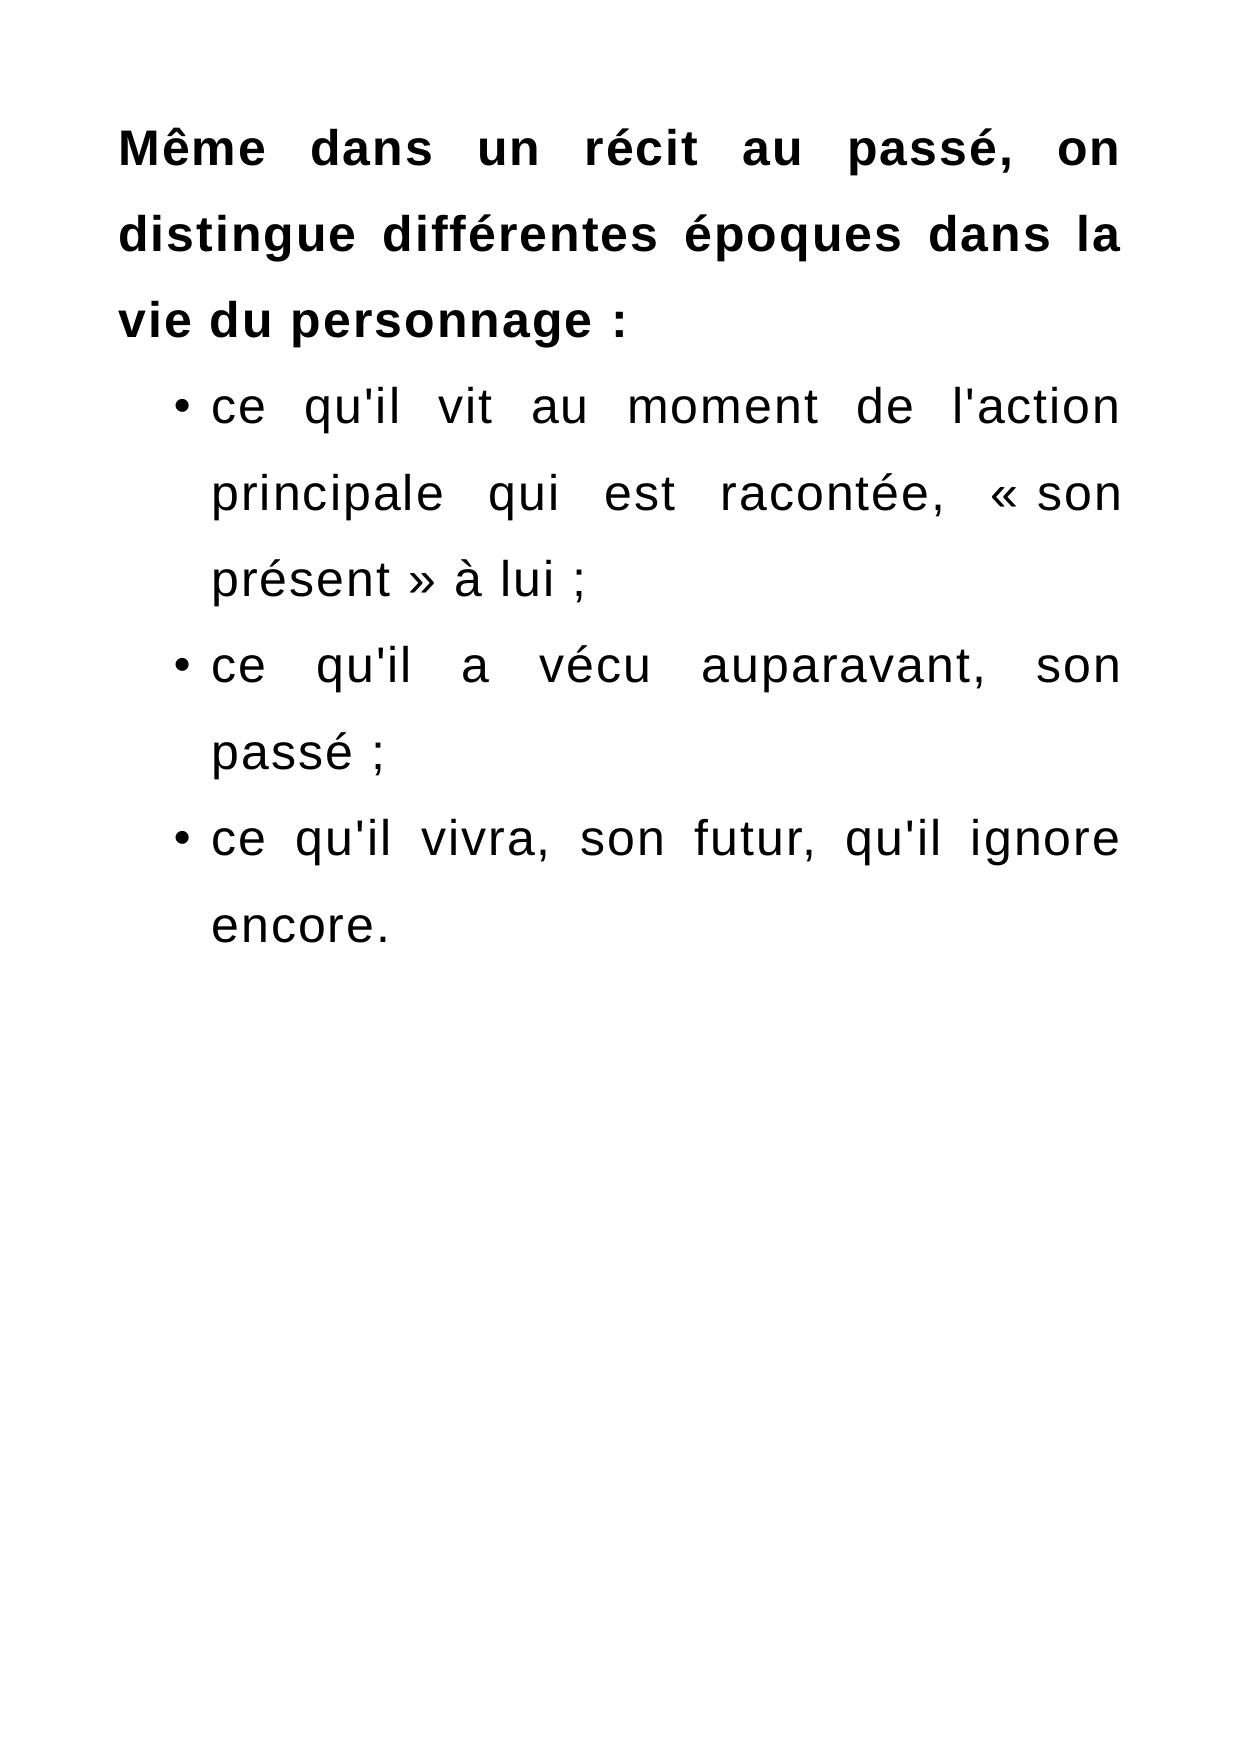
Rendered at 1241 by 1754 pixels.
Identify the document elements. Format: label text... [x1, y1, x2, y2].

text Même dans un récit au passé, on distingue différentes époques dans la vie du personnage : [118, 118, 1122, 348]
list ce qu'il vit au moment de l'action principale qui est racontée, « son présent » à lui ; [174, 377, 1122, 607]
list ce qu'il vivra, son futur, qu'il ignore encore. [174, 809, 1122, 953]
list ce qu'il a vécu auparavant, son passé ; [174, 636, 1122, 780]
